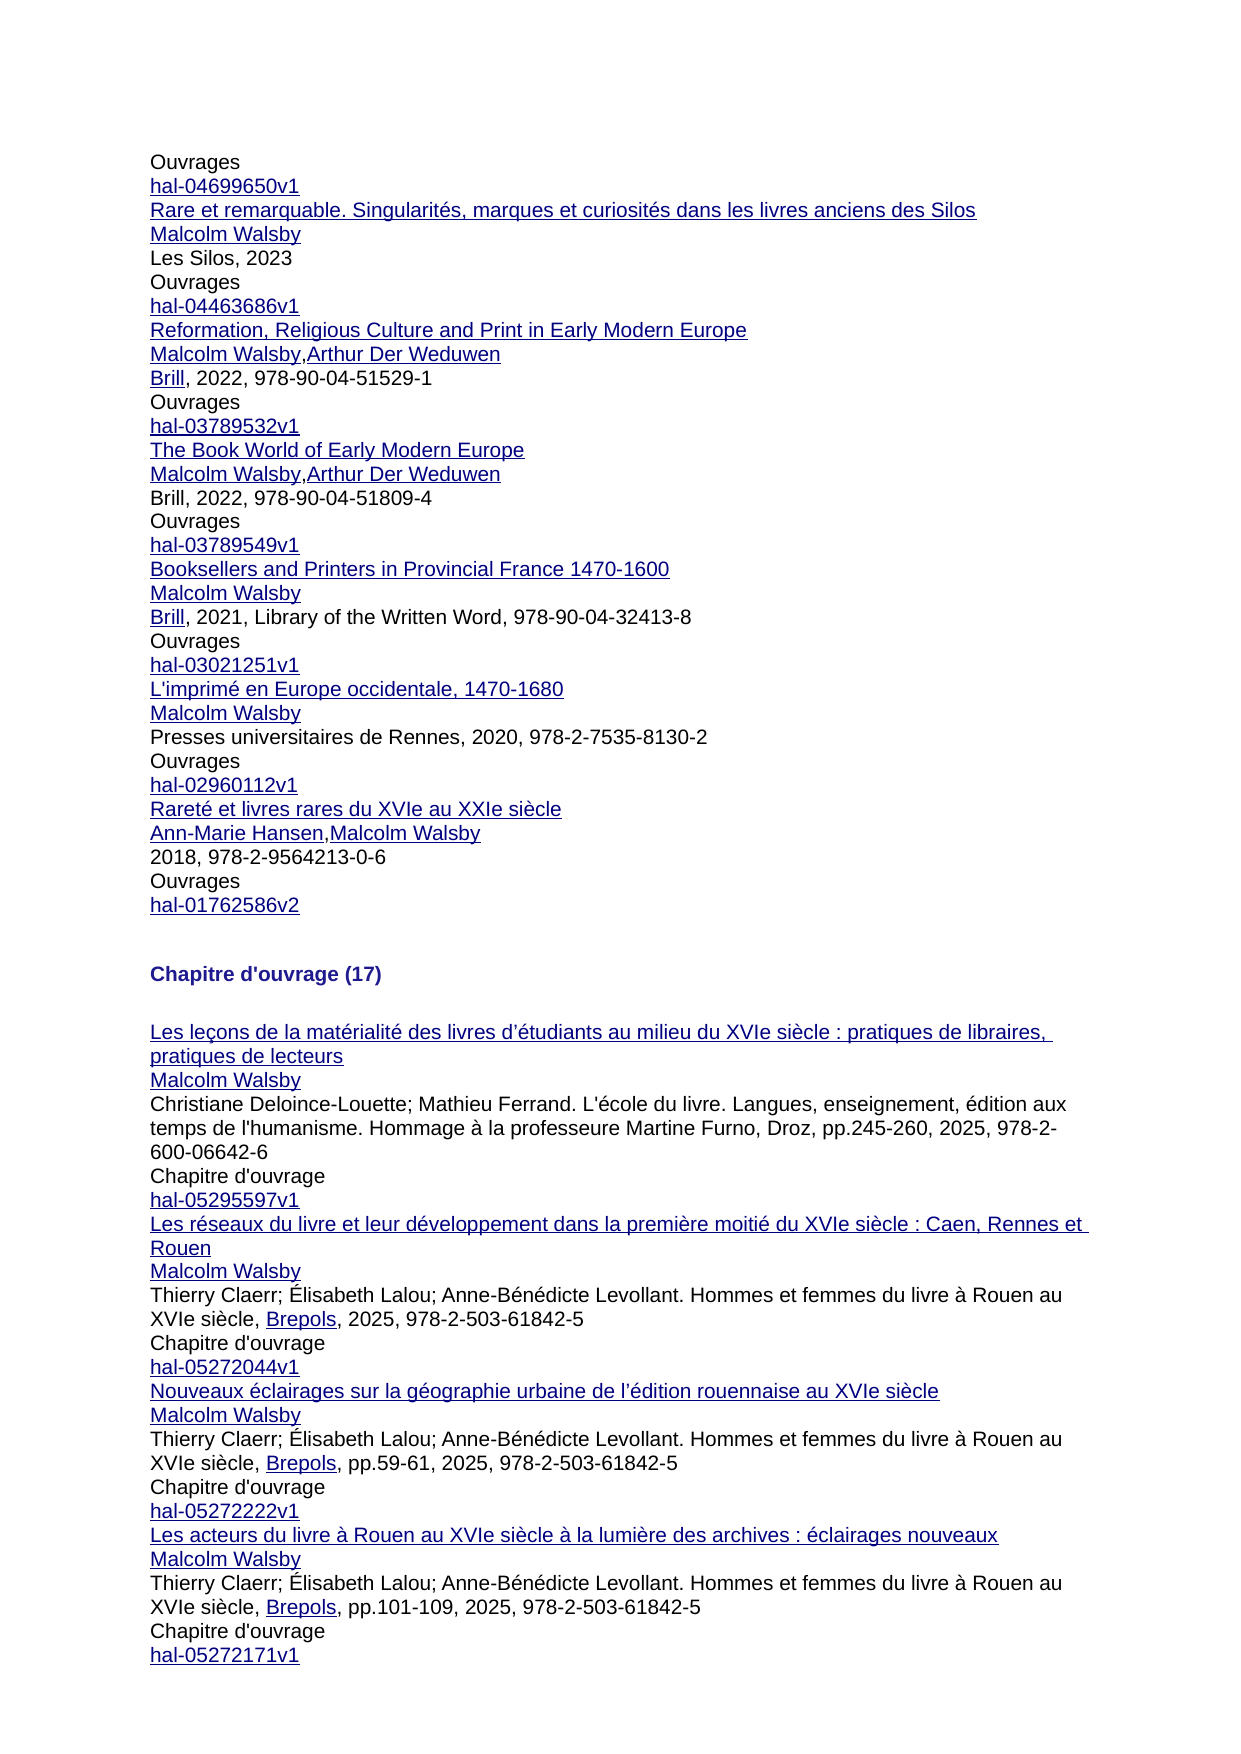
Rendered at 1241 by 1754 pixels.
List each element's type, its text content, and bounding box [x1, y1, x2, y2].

table_cell Rareté et livres rares du XVIe au XXIe siècle Ann-Marie Hansen,Malcolm Walsby 2018, 978-2-9564213-0-6 Ouvrages hal-01762586v2 [150, 797, 1090, 917]
table_header Les leçons de la matérialité des livres d’étudiants au milieu du XVIe siècle : pratiques de libraires, pratiques de lecteurs Malcolm Walsby Christiane Deloince-Louette; Mathieu Ferrand. L'école du livre. Langues, enseignement, édition aux temps de l'humanisme. Hommage à la professeure Martine Furno, Droz, pp.245-260, 2025, 978-2-600-06642-6 Chapitre d'ouvrage hal-05295597v1 [150, 1020, 1090, 1211]
table_cell Booksellers and Printers in Provincial France 1470-1600 Malcolm Walsby Brill, 2021, Library of the Written Word, 978-90-04-32413-8 Ouvrages hal-03021251v1 [150, 557, 1090, 677]
table_cell Ouvrages hal-04699650v1 [150, 150, 1090, 198]
table_cell Reformation, Religious Culture and Print in Early Modern Europe Malcolm Walsby,Arthur Der Weduwen Brill, 2022, 978-90-04-51529-1 Ouvrages hal-03789532v1 [150, 318, 1090, 437]
subtitle Chapitre d'ouvrage (17) [150, 961, 1090, 985]
table_cell Rare et remarquable. Singularités, marques et curiosités dans les livres anciens des Silos Malcolm Walsby Les Silos, 2023 Ouvrages hal-04463686v1 [150, 198, 1090, 318]
table_cell Nouveaux éclairages sur la géographie urbaine de l’édition rouennaise au XVIe siècle Malcolm Walsby Thierry Claerr; Élisabeth Lalou; Anne-Bénédicte Levollant. Hommes et femmes du livre à Rouen au XVIe siècle, Brepols, pp.59-61, 2025, 978-2-503-61842-5 Chapitre d'ouvrage hal-05272222v1 [150, 1379, 1090, 1523]
table_cell Les acteurs du livre à Rouen au XVIe siècle à la lumière des archives : éclairages nouveaux Malcolm Walsby Thierry Claerr; Élisabeth Lalou; Anne-Bénédicte Levollant. Hommes et femmes du livre à Rouen au XVIe siècle, Brepols, pp.101-109, 2025, 978-2-503-61842-5 Chapitre d'ouvrage hal-05272171v1 [150, 1523, 1090, 1667]
table_cell The Book World of Early Modern Europe Malcolm Walsby,Arthur Der Weduwen Brill, 2022, 978-90-04-51809-4 Ouvrages hal-03789549v1 [150, 438, 1090, 557]
table_cell L'imprimé en Europe occidentale, 1470-1680 Malcolm Walsby Presses universitaires de Rennes, 2020, 978-2-7535-8130-2 Ouvrages hal-02960112v1 [150, 677, 1090, 797]
table_cell Les réseaux du livre et leur développement dans la première moitié du XVIe siècle : Caen, Rennes et Rouen Malcolm Walsby Thierry Claerr; Élisabeth Lalou; Anne-Bénédicte Levollant. Hommes et femmes du livre à Rouen au XVIe siècle, Brepols, 2025, 978-2-503-61842-5 Chapitre d'ouvrage hal-05272044v1 [150, 1211, 1090, 1379]
